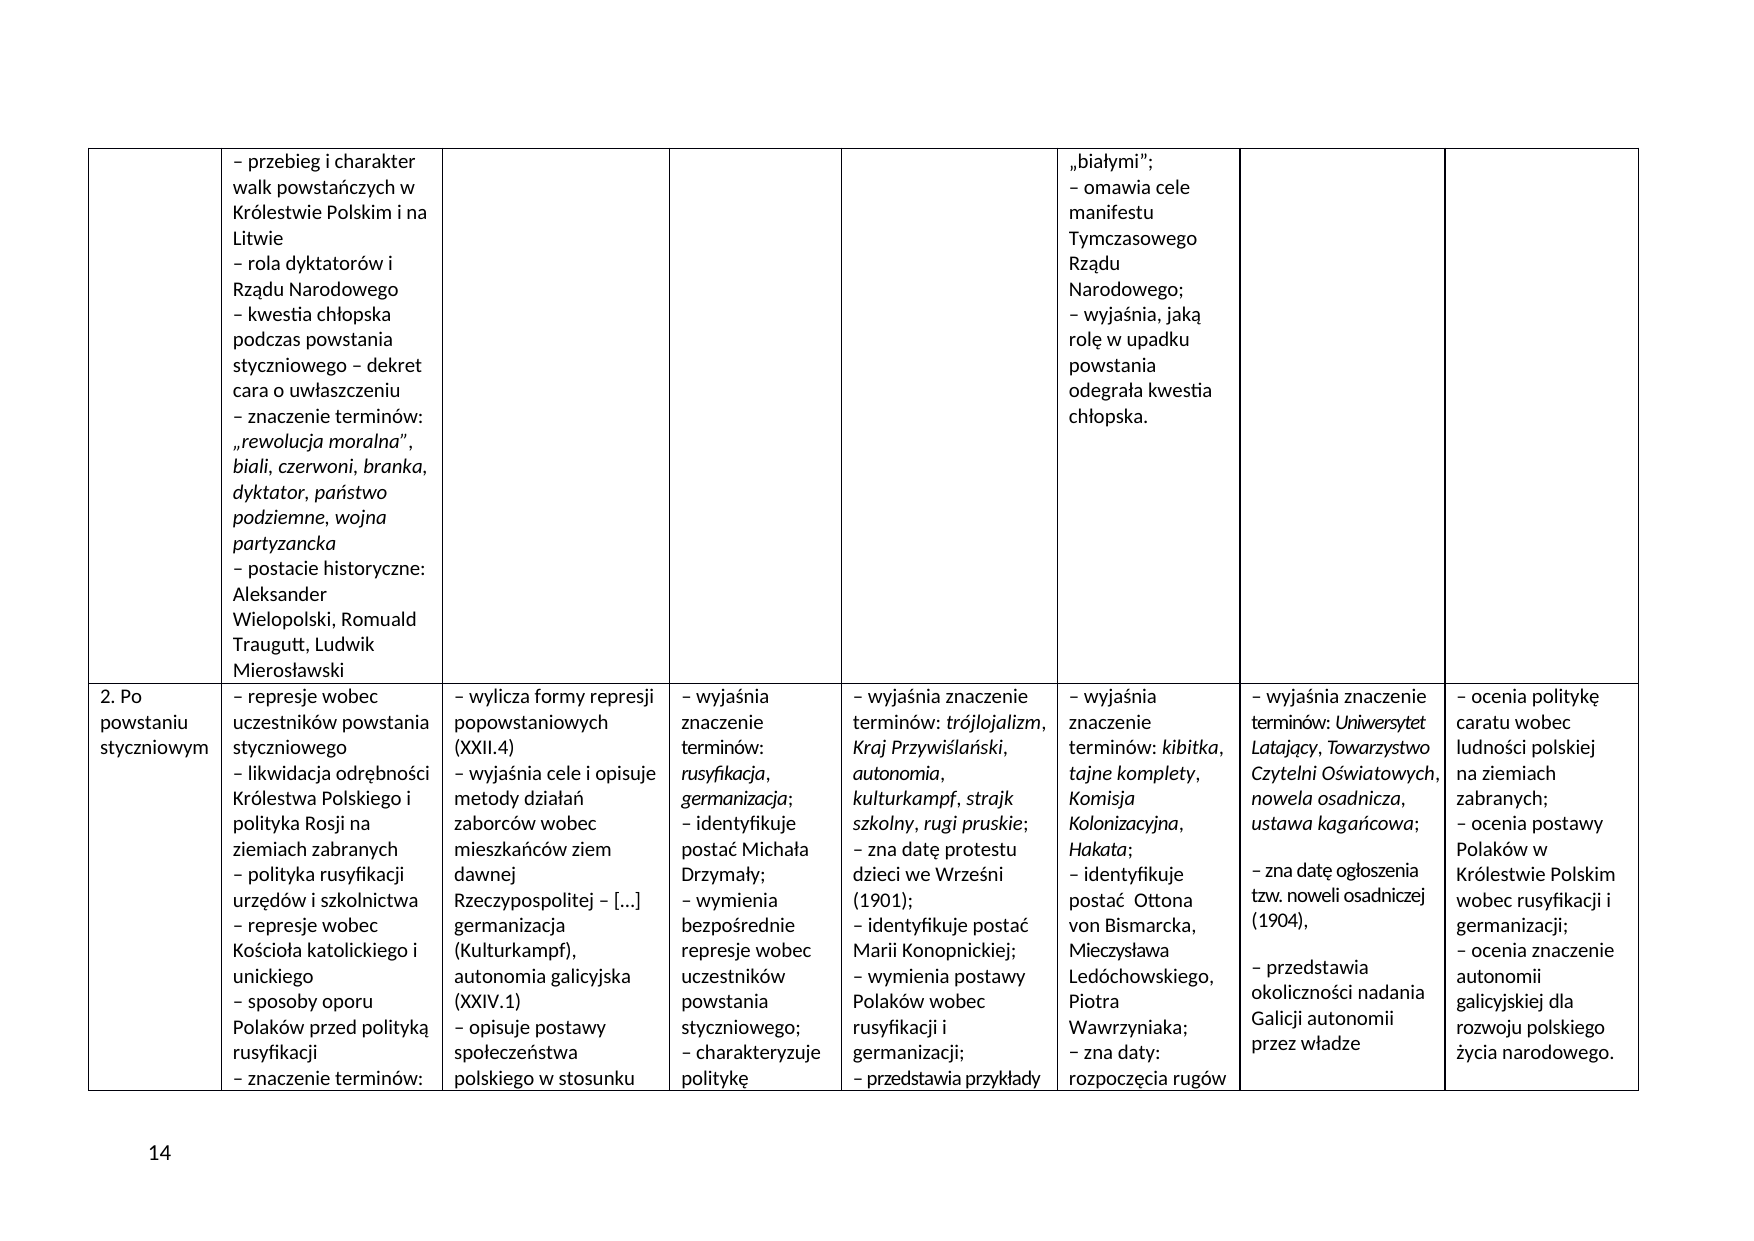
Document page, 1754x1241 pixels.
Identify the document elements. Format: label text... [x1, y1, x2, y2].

table_cell – wylicza formy represji popowstaniowych (XXII.4) – wyjaśnia cele i opisuje metody działań zaborców wobec mieszkańców ziem dawnej Rzeczypospolitej – […] germanizacja (Kulturkampf), autonomia galicyjska (XXIV.1) – opisuje postawy społeczeństwa polskiego w stosunku [443, 684, 669, 1090]
table_cell – przebieg i charakter walk powstańczych w Królestwie Polskim i na Litwie – rola dyktatorów i Rządu Narodowego – kwestia chłopska podczas powstania styczniowego – dekret cara o uwłaszczeniu – znaczenie terminów: „rewolucja moralna”, biali, czerwoni, branka, dyktator, państwo podziemne, wojna partyzancka – postacie historyczne: Aleksander Wielopolski, Romuald Traugutt, Ludwik Mierosławski [222, 149, 442, 682]
table_cell – wyjaśnia znaczenie terminów: kibitka, tajne komplety, Komisja Kolonizacyjna, Hakata; – identyfikuje postać Ottona von Bismarcka, Mieczysława Ledóchowskiego, Piotra Wawrzyniaka; − zna daty: rozpoczęcia rugów [1058, 684, 1239, 1090]
table_cell [1241, 149, 1444, 682]
table_cell – wyjaśnia znaczenie terminów: rusyfikacja, germanizacja; – identyfikuje postać Michała Drzymały; – wymienia bezpośrednie represje wobec uczestników powstania styczniowego; – charakteryzuje politykę [670, 684, 841, 1090]
table_cell „białymi”; – omawia cele manifestu Tymczasowego Rządu Narodowego; – wyjaśnia, jaką rolę w upadku powstania odegrała kwestia chłopska. [1058, 149, 1239, 682]
table_cell – represje wobec uczestników powstania styczniowego – likwidacja odrębności Królestwa Polskiego i polityka Rosji na ziemiach zabranych – polityka rusyfikacji urzędów i szkolnictwa – represje wobec Kościoła katolickiego i unickiego – sposoby oporu Polaków przed polityką rusyfikacji – znaczenie terminów: [222, 684, 442, 1090]
table_cell [89, 149, 221, 682]
table_cell [842, 149, 1057, 682]
table_cell [443, 149, 669, 682]
table_cell [1446, 149, 1638, 682]
table_cell – wyjaśnia znaczenie terminów: trójlojalizm, Kraj Przywiślański, autonomia, kulturkampf, strajk szkolny, rugi pruskie; – zna datę protestu dzieci we Wrześni (1901); – identyfikuje postać Marii Konopnickiej; – wymienia postawy Polaków wobec rusyfikacji i germanizacji; – przedstawia przykłady [842, 684, 1057, 1090]
table_cell – ocenia politykę caratu wobec ludności polskiej na ziemiach zabranych; – ocenia postawy Polaków w Królestwie Polskim wobec rusyfikacji i germanizacji; – ocenia znaczenie autonomii galicyjskiej dla rozwoju polskiego życia narodowego. [1446, 684, 1638, 1090]
table_cell – wyjaśnia znaczenie terminów: Uniwersytet Latający, Towarzystwo Czytelni Oświatowych, nowela osadnicza, ustawa kagańcowa; – zna datę ogłoszenia tzw. noweli osadniczej (1904), – przedstawia okoliczności nadania Galicji autonomii przez władze [1241, 684, 1444, 1090]
table_cell 2. Po powstaniu styczniowym [89, 684, 221, 1090]
table_cell [670, 149, 841, 682]
